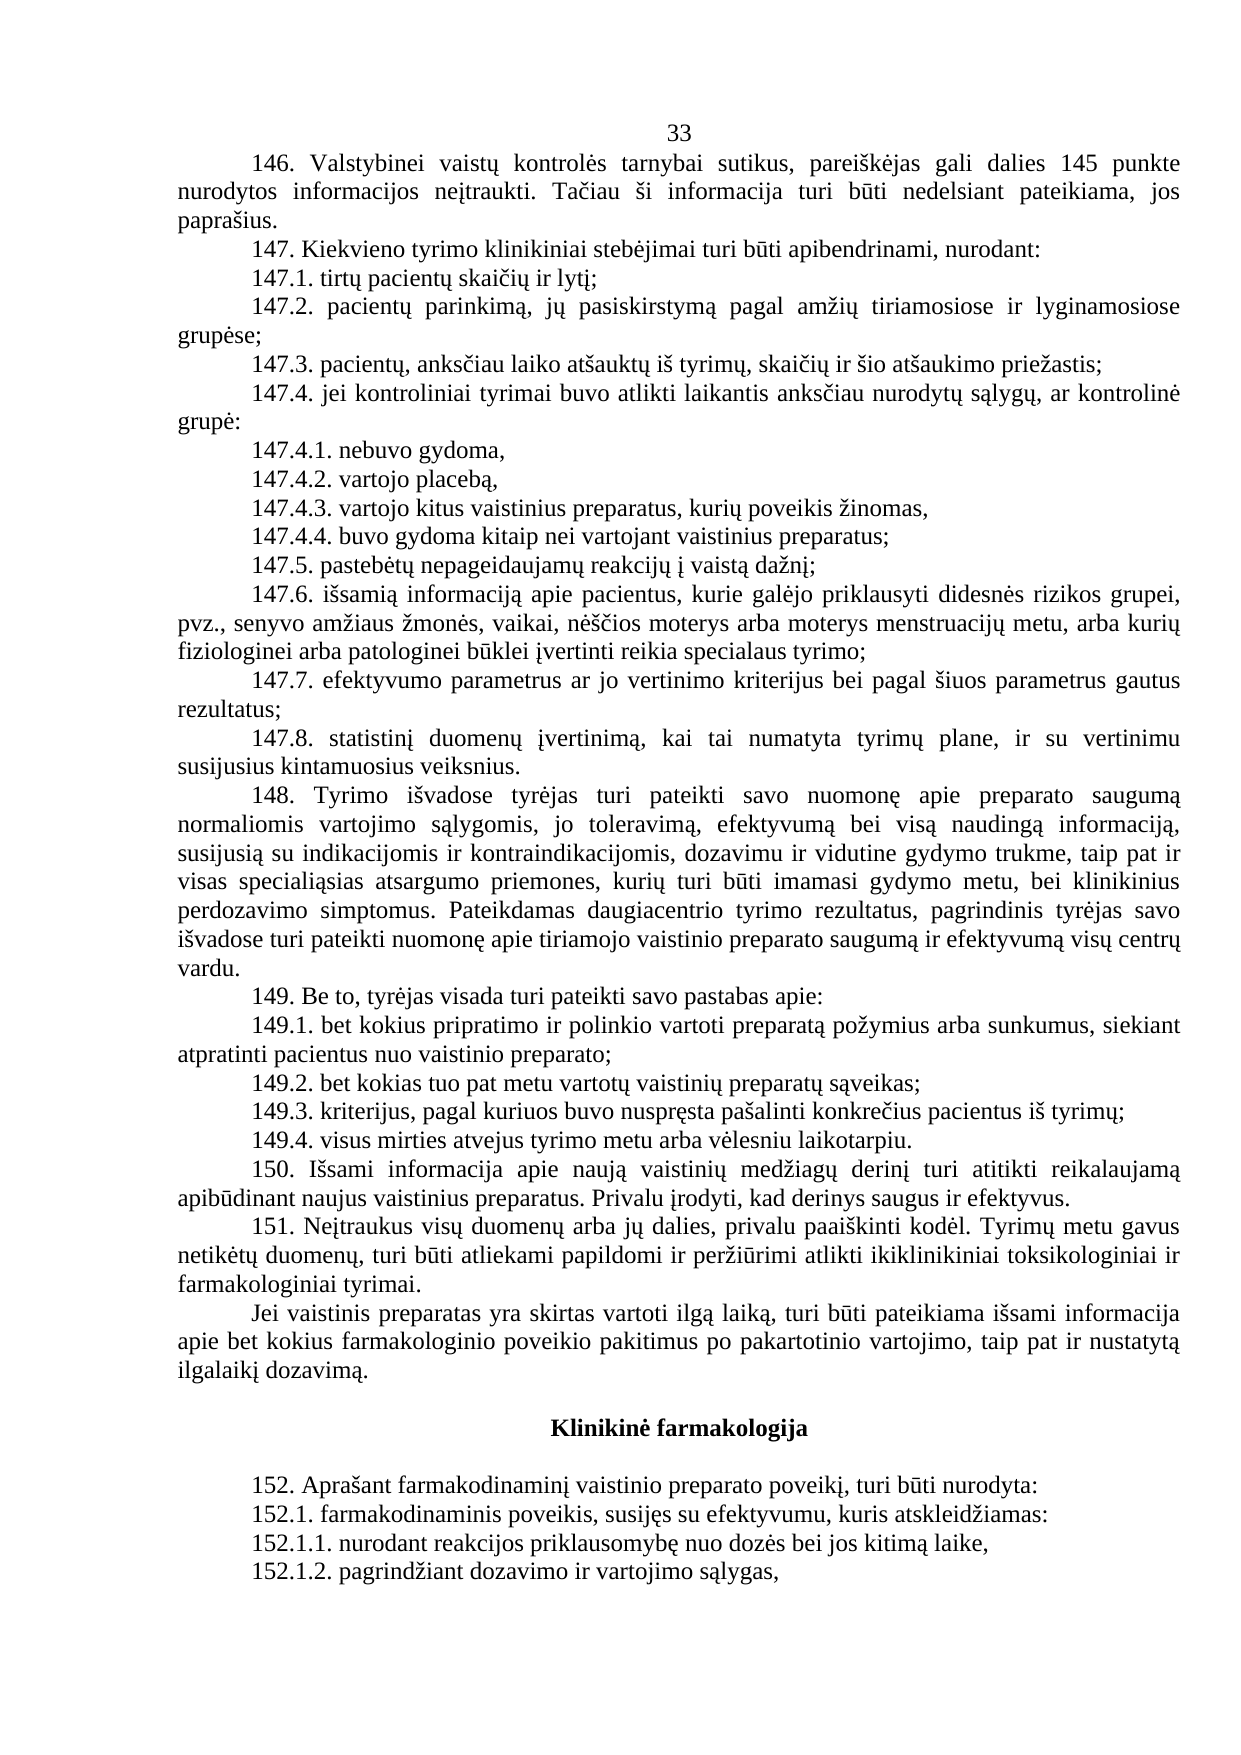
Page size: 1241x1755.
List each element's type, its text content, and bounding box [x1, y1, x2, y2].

text 152. Aprašant farmakodinaminį vaistinio preparato poveikį, turi būti nurodyta: [177, 1470, 1181, 1499]
text 147.8. statistinį duomenų įvertinimą, kai tai numatyta tyrimų plane, ir su vertinimu susijusius kintamuosius veiksnius. [177, 723, 1181, 780]
text 152.1. farmakodinaminis poveikis, susijęs su efektyvumu, kuris atskleidžiamas: [177, 1499, 1181, 1528]
text 148. Tyrimo išvadose tyrėjas turi pateikti savo nuomonę apie preparato saugumą normaliomis vartojimo sąlygomis, jo toleravimą, efektyvumą bei visą naudingą informaciją, susijusią su indikacijomis ir kontraindikacijomis, dozavimu ir vidutine gydymo trukme, taip pat ir visas specialiąsias atsargumo priemones, kurių turi būti imamasi gydymo metu, bei klinikinius perdozavimo simptomus. Pateikdamas daugiacentrio tyrimo rezultatus, pagrindinis tyrėjas savo išvadose turi pateikti nuomonę apie tiriamojo vaistinio preparato saugumą ir efektyvumą visų centrų vardu. [177, 780, 1181, 981]
text 149. Be to, tyrėjas visada turi pateikti savo pastabas apie: [177, 981, 1181, 1010]
text Jei vaistinis preparatas yra skirtas vartoti ilgą laiką, turi būti pateikiama išsami informacija apie bet kokius farmakologinio poveikio pakitimus po pakartotinio vartojimo, taip pat ir nustatytą ilgalaikį dozavimą. [177, 1298, 1181, 1384]
text 147.2. pacientų parinkimą, jų pasiskirstymą pagal amžių tiriamosiose ir lyginamosiose grupėse; [177, 291, 1181, 349]
text 146. Valstybinei vaistų kontrolės tarnybai sutikus, pareiškėjas gali dalies 145 punkte nurodytos informacijos neįtraukti. Tačiau ši informacija turi būti nedelsiant pateikiama, jos paprašius. [177, 148, 1181, 234]
text 147.4.1. nebuvo gydoma, [177, 435, 1181, 464]
text 147.7. efektyvumo parametrus ar jo vertinimo kriterijus bei pagal šiuos parametrus gautus rezultatus; [177, 665, 1181, 723]
text 147.6. išsamią informaciją apie pacientus, kurie galėjo priklausyti didesnės rizikos grupei, pvz., senyvo amžiaus žmonės, vaikai, nėščios moterys arba moterys menstruacijų metu, arba kurių fiziologinei arba patologinei būklei įvertinti reikia specialaus tyrimo; [177, 579, 1181, 665]
text 147.1. tirtų pacientų skaičių ir lytį; [177, 263, 1181, 291]
text 149.4. visus mirties atvejus tyrimo metu arba vėlesniu laikotarpiu. [177, 1125, 1181, 1154]
text 147.4.4. buvo gydoma kitaip nei vartojant vaistinius preparatus; [177, 521, 1181, 550]
text 147.4.2. vartojo placebą, [177, 464, 1181, 493]
text 152.1.2. pagrindžiant dozavimo ir vartojimo sąlygas, [177, 1556, 1181, 1585]
text 150. Išsami informacija apie naują vaistinių medžiagų derinį turi atitikti reikalaujamą apibūdinant naujus vaistinius preparatus. Privalu įrodyti, kad derinys saugus ir efektyvus. [177, 1154, 1181, 1211]
text 151. Neįtraukus visų duomenų arba jų dalies, privalu paaiškinti kodėl. Tyrimų metu gavus netikėtų duomenų, turi būti atliekami papildomi ir peržiūrimi atlikti ikiklinikiniai toksikologiniai ir farmakologiniai tyrimai. [177, 1211, 1181, 1298]
text 149.3. kriterijus, pagal kuriuos buvo nuspręsta pašalinti konkrečius pacientus iš tyrimų; [177, 1096, 1181, 1125]
text 152.1.1. nurodant reakcijos priklausomybę nuo dozės bei jos kitimą laike, [177, 1528, 1181, 1556]
text 147.4.3. vartojo kitus vaistinius preparatus, kurių poveikis žinomas, [177, 493, 1181, 521]
text 147.4. jei kontroliniai tyrimai buvo atlikti laikantis anksčiau nurodytų sąlygų, ar kontrolinė grupė: [177, 378, 1181, 435]
text 149.2. bet kokias tuo pat metu vartotų vaistinių preparatų sąveikas; [177, 1068, 1181, 1096]
text 147. Kiekvieno tyrimo klinikiniai stebėjimai turi būti apibendrinami, nurodant: [177, 234, 1181, 263]
text 147.3. pacientų, anksčiau laiko atšauktų iš tyrimų, skaičių ir šio atšaukimo priežastis; [177, 349, 1181, 378]
text 147.5. pastebėtų nepageidaujamų reakcijų į vaistą dažnį; [177, 550, 1181, 579]
text Klinikinė farmakologija [177, 1413, 1181, 1441]
text 149.1. bet kokius pripratimo ir polinkio vartoti preparatą požymius arba sunkumus, siekiant atpratinti pacientus nuo vaistinio preparato; [177, 1010, 1181, 1068]
